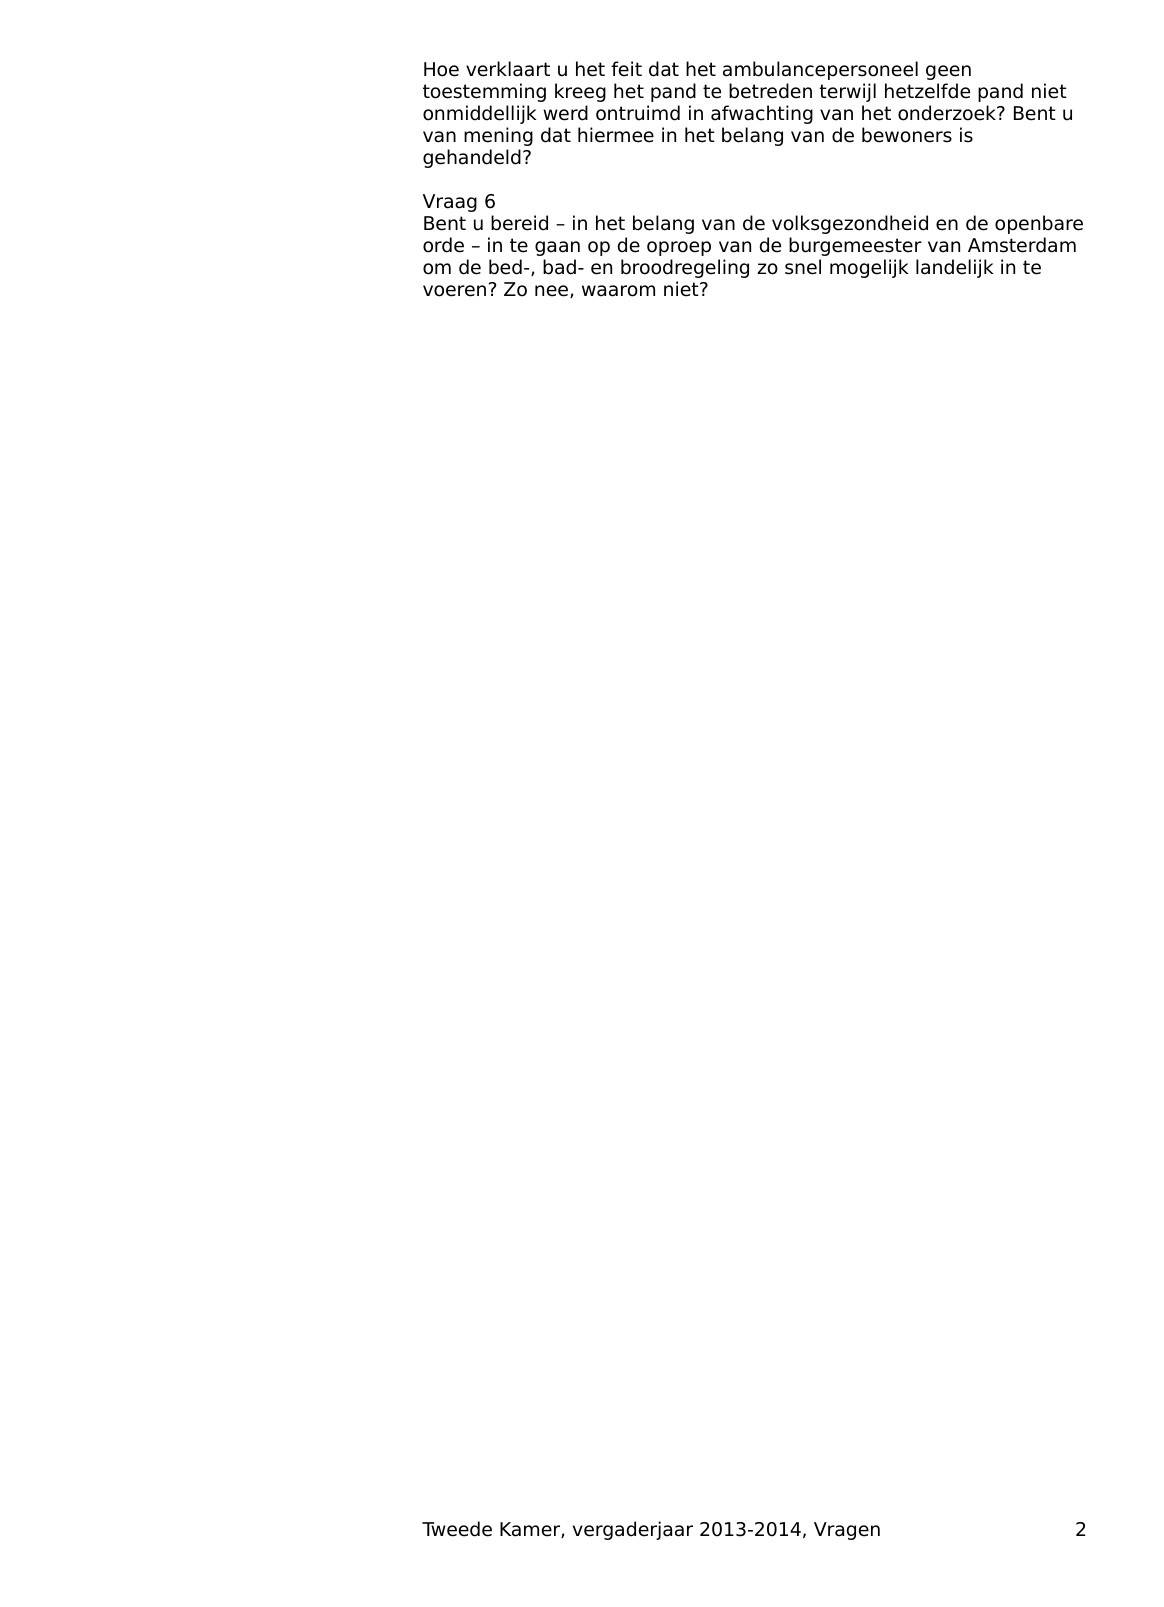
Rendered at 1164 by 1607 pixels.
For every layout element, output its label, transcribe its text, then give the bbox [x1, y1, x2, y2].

text Bent u bereid – in het belang van de volksgezondheid en de openbare orde – in te gaan op de oproep van de burgemeester van Amsterdam om de bed-, bad- en broodregeling zo snel mogelijk landelijk in te voeren? Zo nee, waarom niet? [422, 213, 1087, 301]
text Hoe verklaart u het feit dat het ambulancepersoneel geen toestemming kreeg het pand te betreden terwijl hetzelfde pand niet onmiddellijk werd ontruimd in afwachting van het onderzoek? Bent u van mening dat hiermee in het belang van de bewoners is gehandeld? [422, 59, 1087, 169]
text Vraag 6 [422, 191, 1087, 213]
